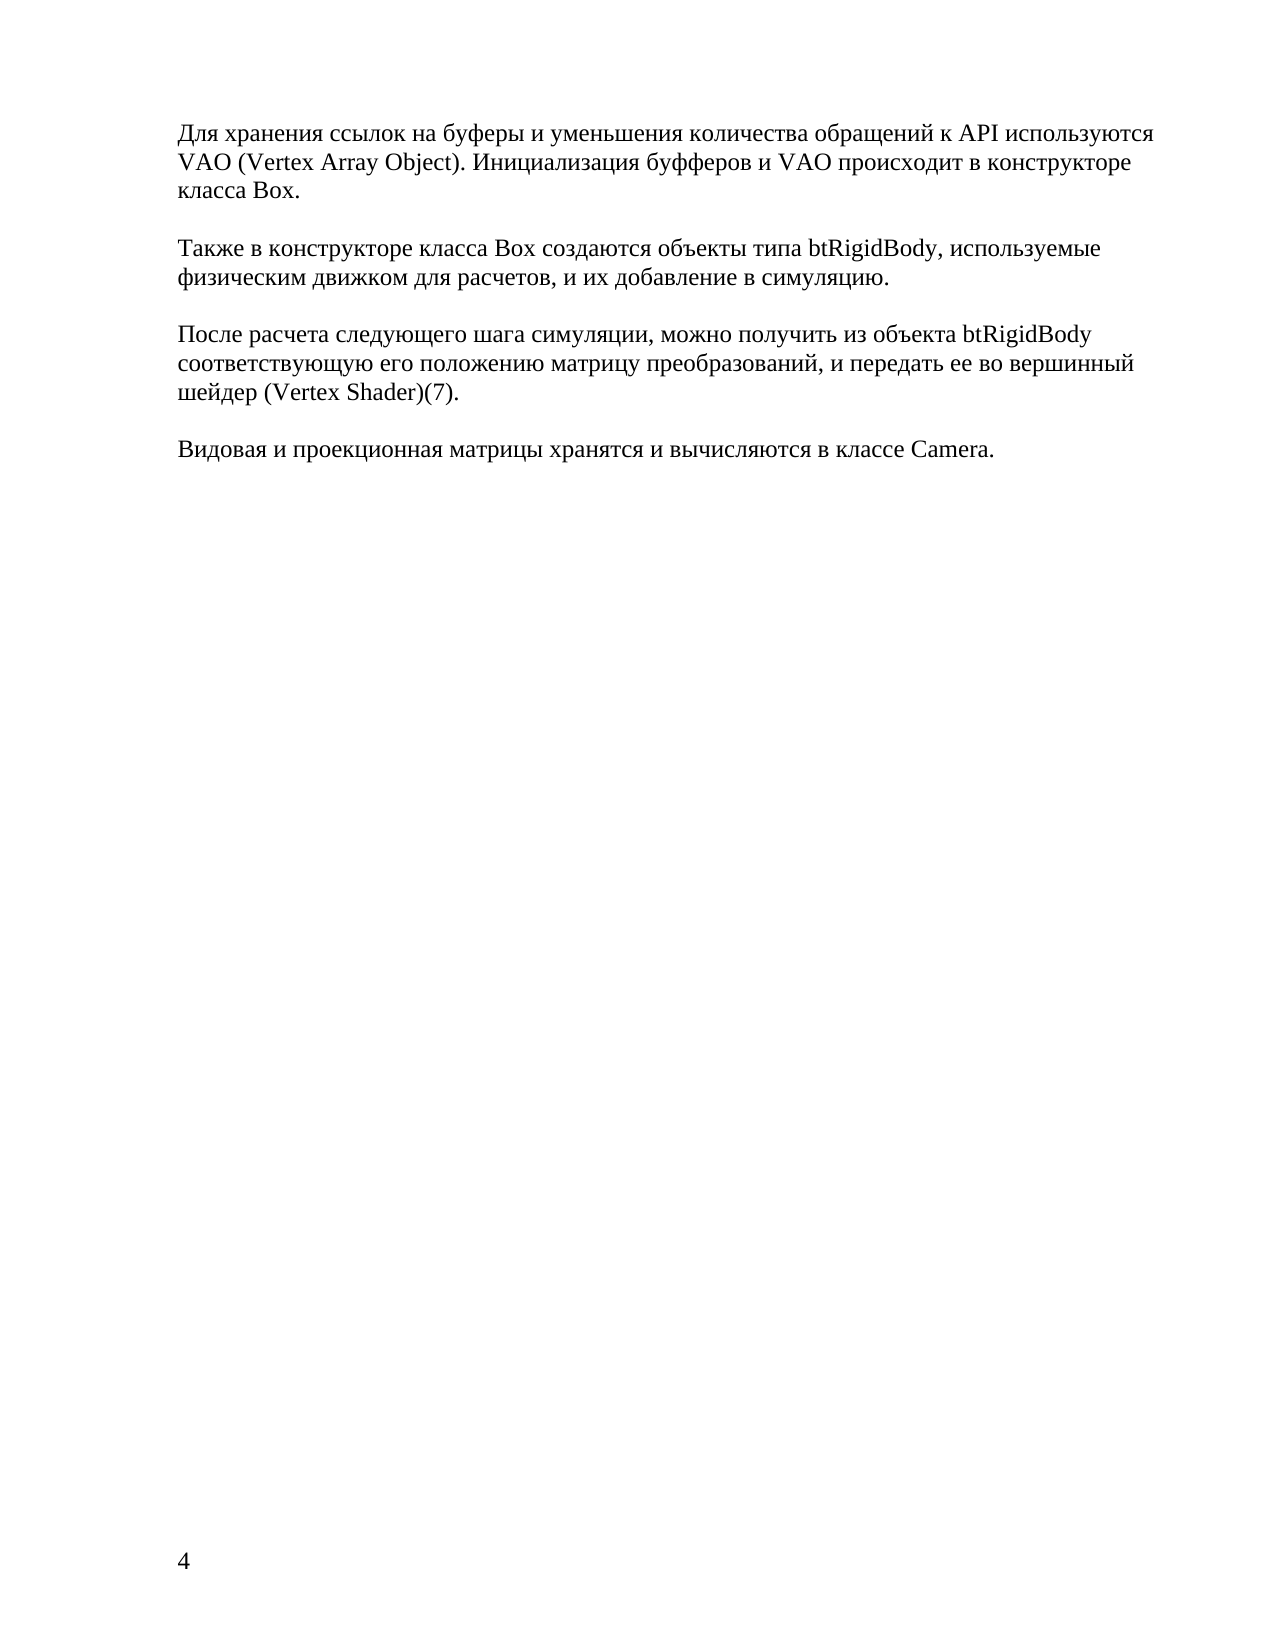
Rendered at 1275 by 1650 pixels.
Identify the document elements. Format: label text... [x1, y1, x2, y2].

text Видовая и проекционная матрицы хранятся и вычисляются в классе Camera. [177, 434, 1186, 463]
text После расчета следующего шага симуляции, можно получить из объекта btRigidBody соответствующую его положению матрицу преобразований, и передать ее во вершинный шейдер (Vertex Shader)(7). [177, 319, 1186, 406]
text Также в конструкторе класса Box создаются объекты типа btRigidBody, используемые физическим движком для расчетов, и их добавление в симуляцию. [177, 233, 1186, 291]
text Для хранения ссылок на буферы и уменьшения количества обращений к API используются VAO (Vertex Array Object). Инициализация буфферов и VAO происходит в конструкторе класса Box. [177, 118, 1186, 204]
